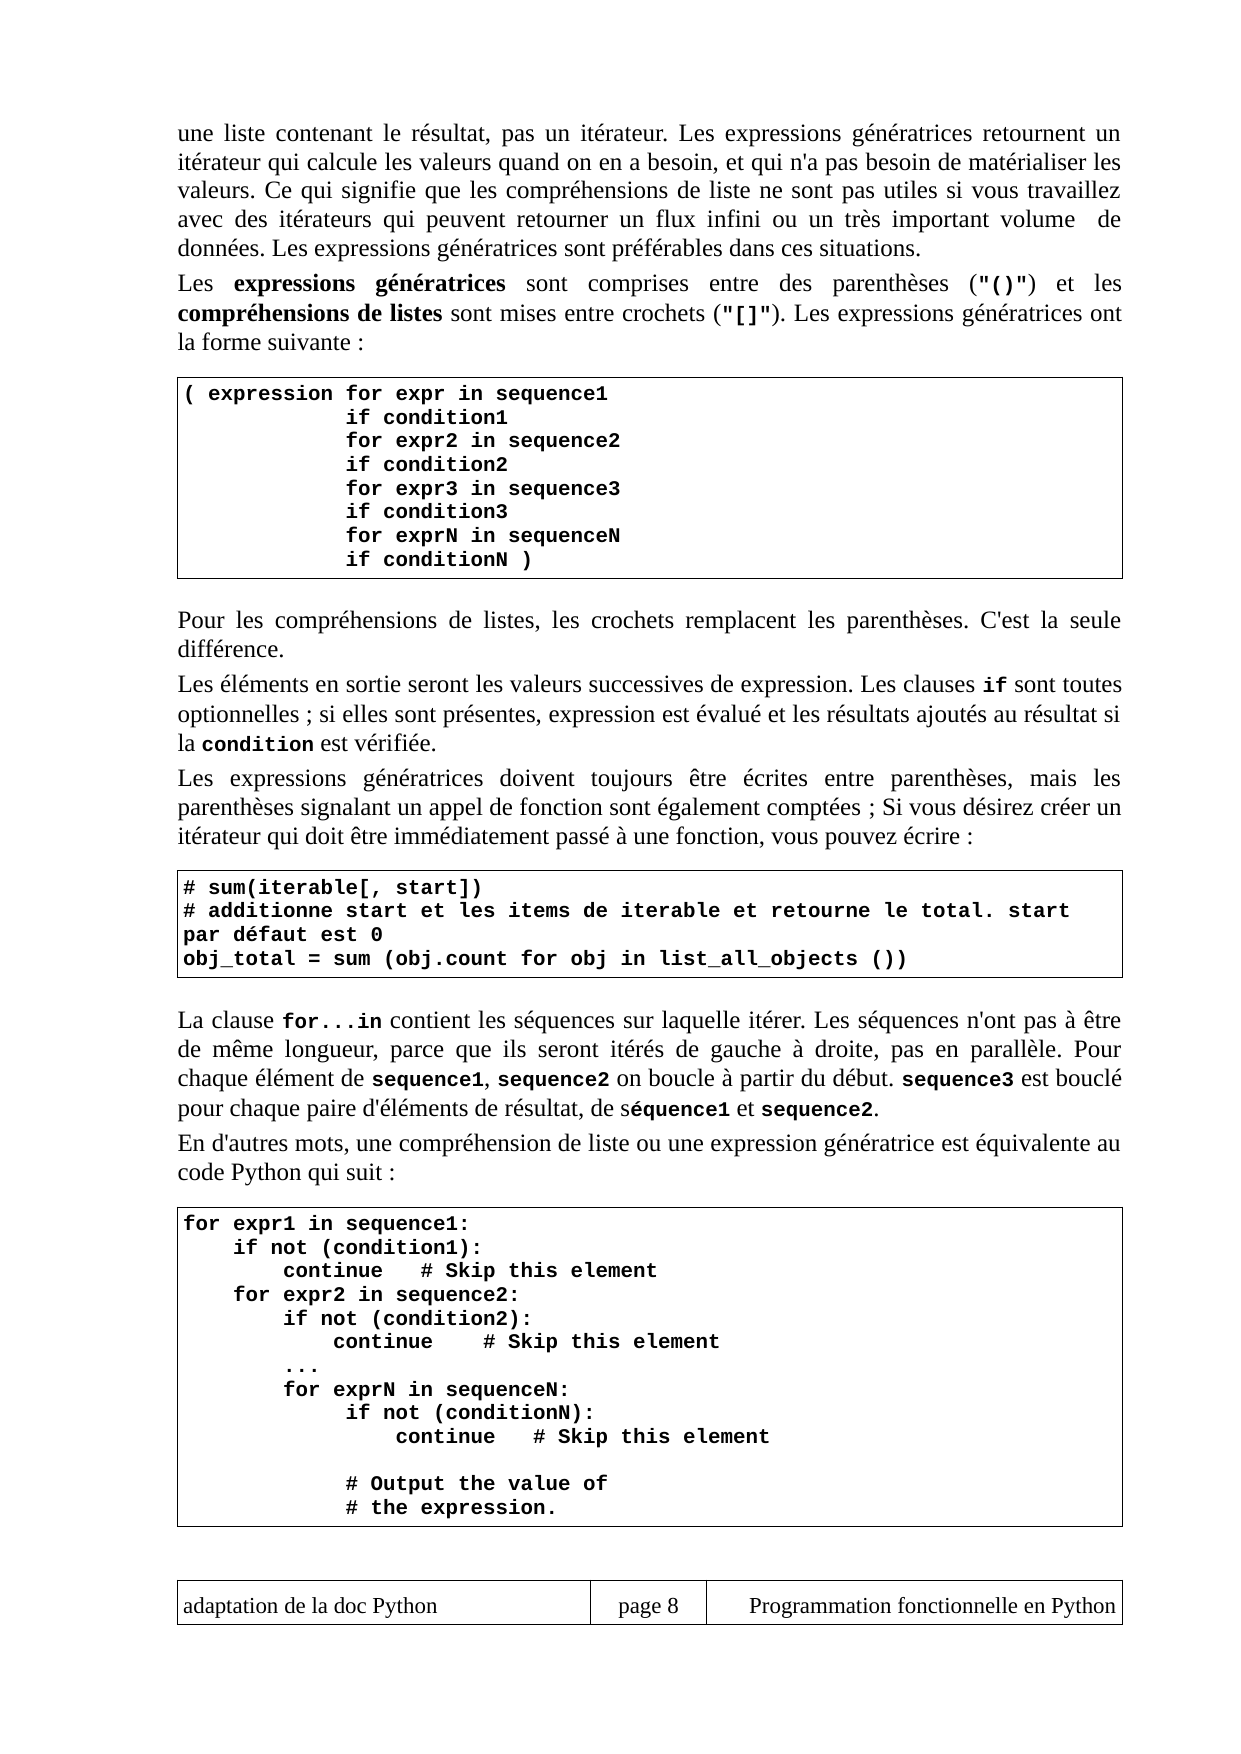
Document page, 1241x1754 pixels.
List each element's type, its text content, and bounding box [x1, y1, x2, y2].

text La clause for...in contient les séquences sur laquelle itérer. Les séquences n'ont pas à être de même longueur, parce que ils seront itérés de gauche à droite, pas en parallèle. Pour chaque élément de sequence1, sequence2 on boucle à partir du début. sequence3 est bouclé pour chaque paire d'éléments de résultat, de séquence1 et sequence2. [177, 1005, 1122, 1122]
text une liste contenant le résultat, pas un itérateur. Les expressions génératrices retournent un itérateur qui calcule les valeurs quand on en a besoin, et qui n'a pas besoin de matérialiser les valeurs. Ce qui signifie que les compréhensions de liste ne sont pas utiles si vous travaillez avec des itérateurs qui peuvent retourner un flux infini ou un très important volume de données. Les expressions génératrices sont préférables dans ces situations. [177, 118, 1122, 262]
table_header for expr1 in sequence1: if not (condition1): continue # Skip this element for expr2 in sequence2: if not (condition2): continue # Skip this element ... for exprN in sequenceN: if not (conditionN): continue # Skip this element # Output the value of # the expression. [178, 1208, 1122, 1526]
table_header # sum(iterable[, start]) # additionne start et les items de iterable et retourne le total. start par défaut est 0 obj_total = sum (obj.count for obj in list_all_objects ()) [178, 871, 1122, 977]
table_header ( expression for expr in sequence1 if condition1 for expr2 in sequence2 if condition2 for expr3 in sequence3 if condition3 for exprN in sequenceN if conditionN ) [178, 378, 1122, 578]
text En d'autres mots, une compréhension de liste ou une expression génératrice est équivalente au code Python qui suit : [177, 1128, 1122, 1186]
text Les éléments en sortie seront les valeurs successives de expression. Les clauses if sont toutes optionnelles ; si elles sont présentes, expression est évalué et les résultats ajoutés au résultat si la condition est vérifiée. [177, 669, 1122, 757]
text Les expressions génératrices doivent toujours être écrites entre parenthèses, mais les parenthèses signalant un appel de fonction sont également comptées ; Si vous désirez créer un itérateur qui doit être immédiatement passé à une fonction, vous pouvez écrire : [177, 763, 1122, 850]
text Pour les compréhensions de listes, les crochets remplacent les parenthèses. C'est la seule différence. [177, 606, 1122, 663]
text Les expressions génératrices sont comprises entre des parenthèses ("()") et les compréhensions de listes sont mises entre crochets ("[]"). Les expressions génératrices ont la forme suivante : [177, 268, 1122, 356]
